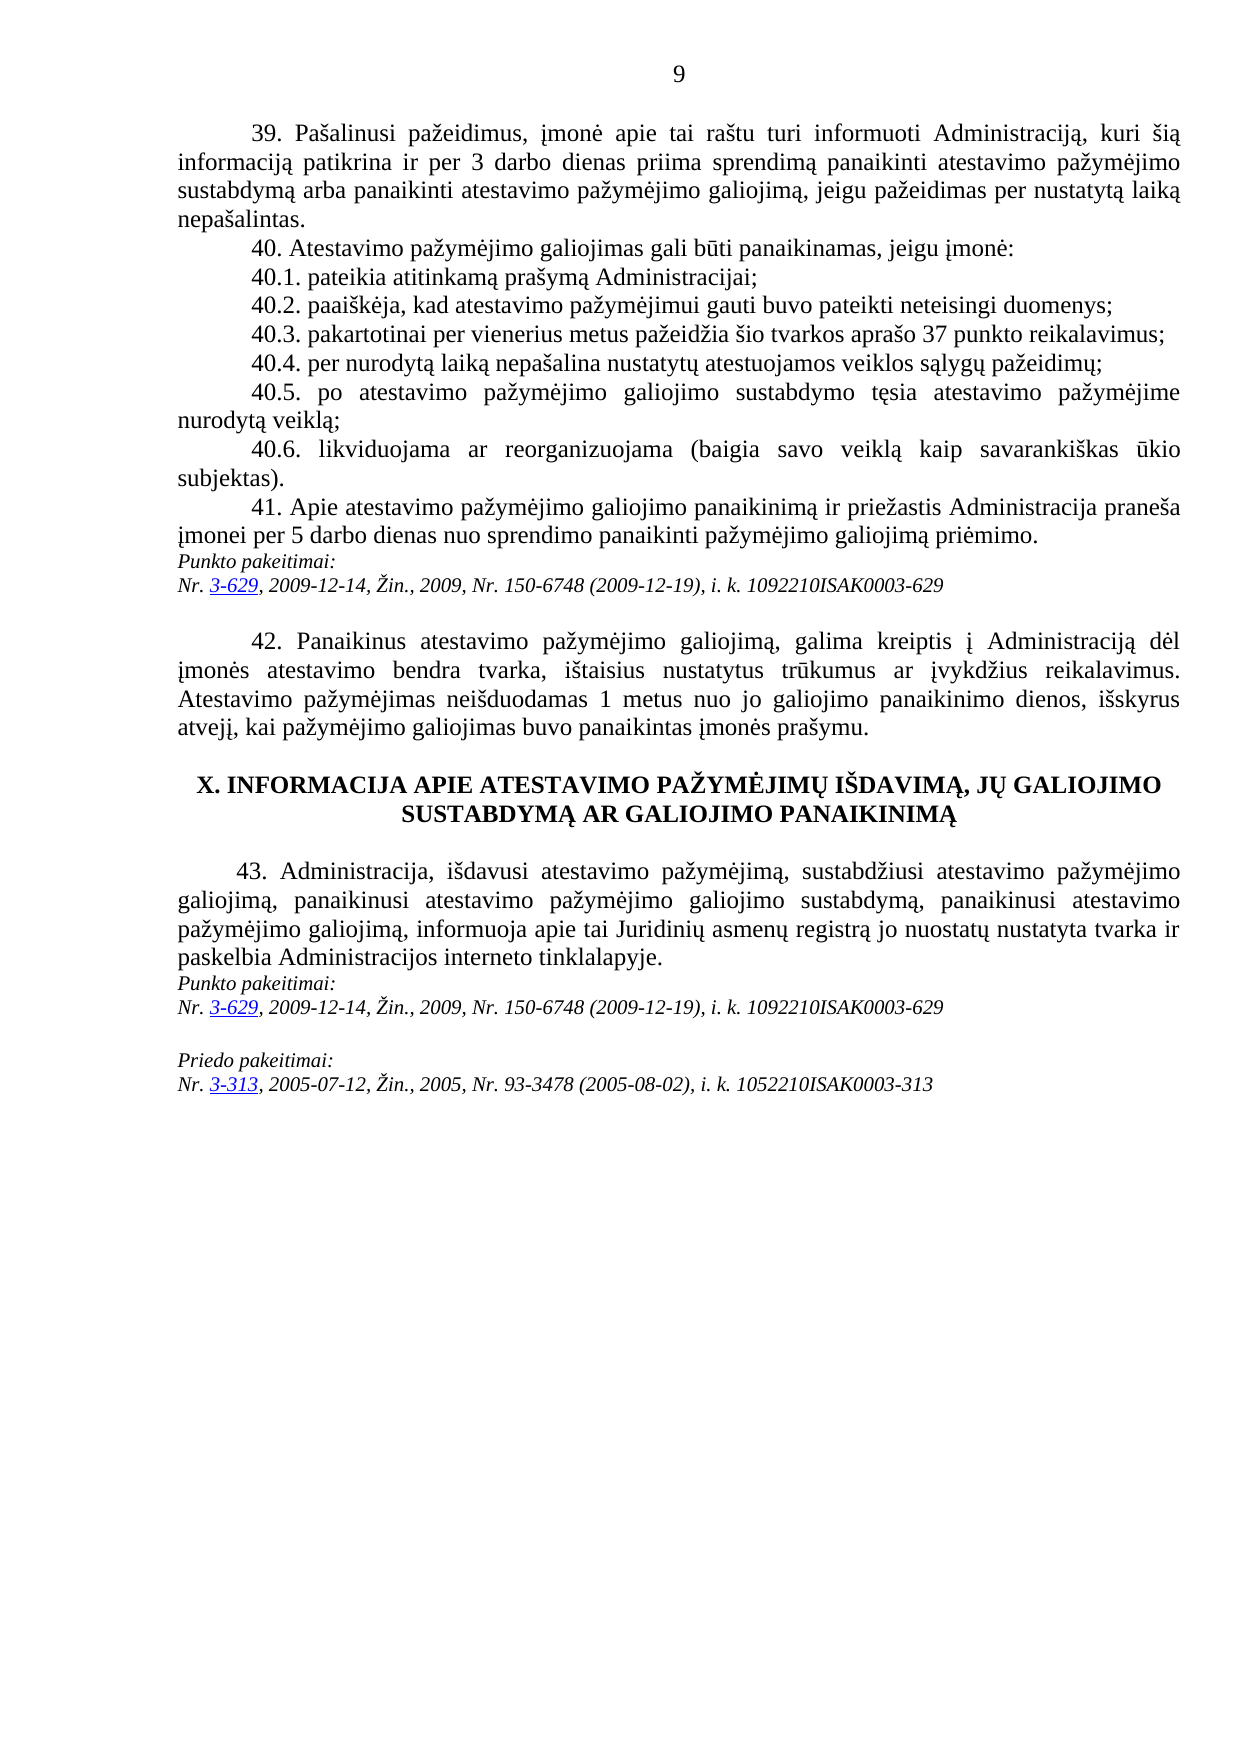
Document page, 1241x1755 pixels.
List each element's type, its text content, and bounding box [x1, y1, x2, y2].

text Priedo pakeitimai: [177, 1048, 1181, 1072]
text 40.6. likviduojama ar reorganizuojama (baigia savo veiklą kaip savarankiškas ūkio subjektas). [177, 434, 1181, 492]
text 40.3. pakartotinai per vienerius metus pažeidžia šio tvarkos aprašo 37 punkto reikalavimus; [177, 319, 1181, 348]
text 43. Administracija, išdavusi atestavimo pažymėjimą, sustabdžiusi atestavimo pažymėjimo galiojimą, panaikinusi atestavimo pažymėjimo galiojimo sustabdymą, panaikinusi atestavimo pažymėjimo galiojimą, informuoja apie tai Juridinių asmenų registrą jo nuostatų nustatyta tvarka ir paskelbia Administracijos interneto tinklalapyje. [177, 856, 1181, 971]
text 40.4. per nurodytą laiką nepašalina nustatytų atestuojamos veiklos sąlygų pažeidimų; [177, 348, 1181, 377]
text 42. Panaikinus atestavimo pažymėjimo galiojimą, galima kreiptis į Administraciją dėl įmonės atestavimo bendra tvarka, ištaisius nustatytus trūkumus ar įvykdžius reikalavimus. Atestavimo pažymėjimas neišduodamas 1 metus nuo jo galiojimo panaikinimo dienos, išskyrus atvejį, kai pažymėjimo galiojimas buvo panaikintas įmonės prašymu. [177, 626, 1181, 741]
text X. INFORMACIJA APIE ATESTAVIMO PAŽYMĖJIMŲ IŠDAVIMĄ, JŲ GALIOJIMO SUSTABDYMĄ AR GALIOJIMO PANAIKINIMĄ [177, 770, 1181, 827]
text 41. Apie atestavimo pažymėjimo galiojimo panaikinimą ir priežastis Administracija praneša įmonei per 5 darbo dienas nuo sprendimo panaikinti pažymėjimo galiojimą priėmimo. [177, 492, 1181, 549]
text Nr. 3-313, 2005-07-12, Žin., 2005, Nr. 93-3478 (2005-08-02), i. k. 1052210ISAK0003-313 [177, 1072, 1181, 1096]
text Nr. 3-629, 2009-12-14, Žin., 2009, Nr. 150-6748 (2009-12-19), i. k. 1092210ISAK0003-629 [177, 573, 1181, 597]
text Punkto pakeitimai: [177, 971, 1181, 995]
text Punkto pakeitimai: [177, 549, 1181, 573]
text 40.2. paaiškėja, kad atestavimo pažymėjimui gauti buvo pateikti neteisingi duomenys; [177, 291, 1181, 319]
text 40. Atestavimo pažymėjimo galiojimas gali būti panaikinamas, jeigu įmonė: [177, 233, 1181, 262]
text Nr. 3-629, 2009-12-14, Žin., 2009, Nr. 150-6748 (2009-12-19), i. k. 1092210ISAK0003-629 [177, 995, 1181, 1019]
text 40.1. pateikia atitinkamą prašymą Administracijai; [177, 262, 1181, 291]
text 40.5. po atestavimo pažymėjimo galiojimo sustabdymo tęsia atestavimo pažymėjime nurodytą veiklą; [177, 377, 1181, 434]
text 39. Pašalinusi pažeidimus, įmonė apie tai raštu turi informuoti Administraciją, kuri šią informaciją patikrina ir per 3 darbo dienas priima sprendimą panaikinti atestavimo pažymėjimo sustabdymą arba panaikinti atestavimo pažymėjimo galiojimą, jeigu pažeidimas per nustatytą laiką nepašalintas. [177, 118, 1181, 233]
